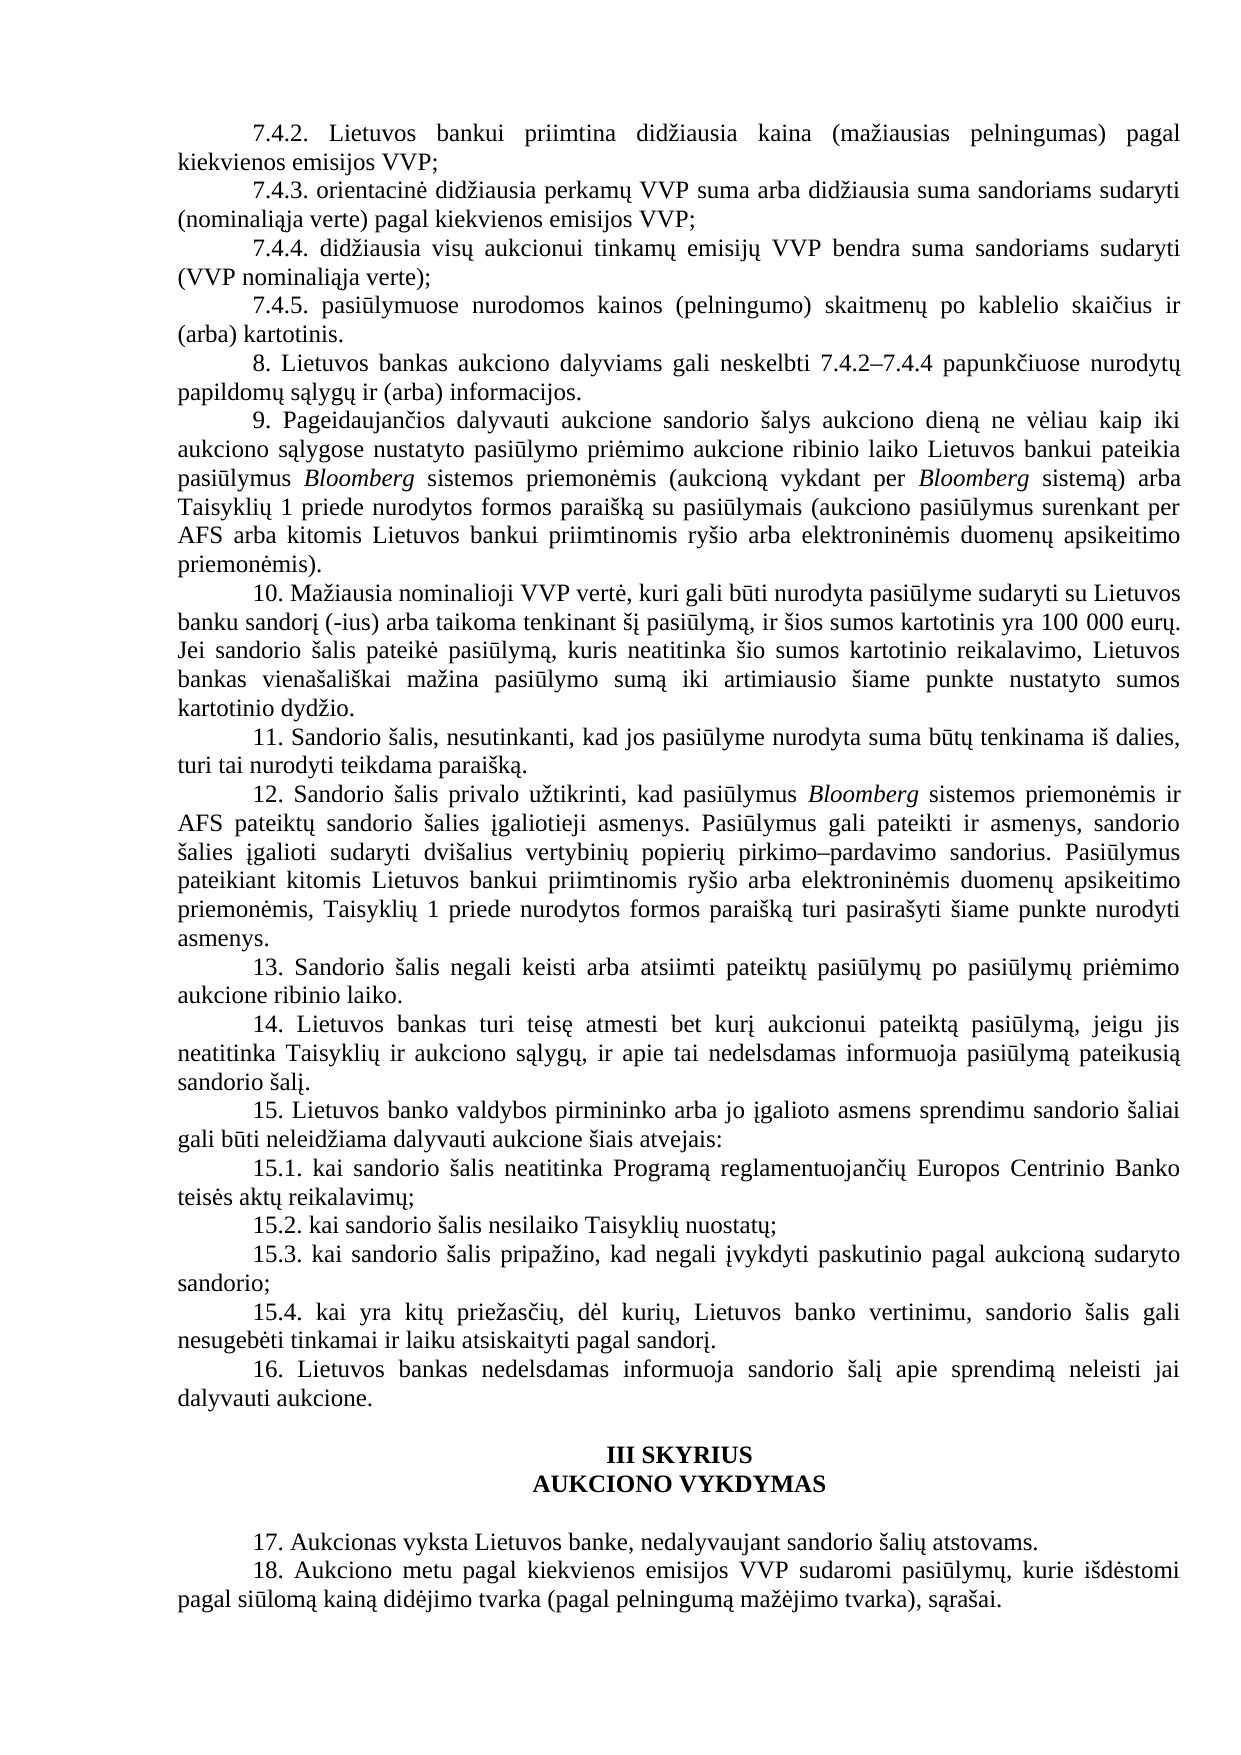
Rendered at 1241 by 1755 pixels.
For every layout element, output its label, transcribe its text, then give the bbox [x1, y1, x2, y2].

text 17. Aukcionas vyksta Lietuvos banke, nedalyvaujant sandorio šalių atstovams. [177, 1527, 1181, 1556]
text III SKYRIUS [177, 1441, 1181, 1469]
text 12. Sandorio šalis privalo užtikrinti, kad pasiūlymus Bloomberg sistemos priemonėmis ir AFS pateiktų sandorio šalies įgaliotieji asmenys. Pasiūlymus gali pateikti ir asmenys, sandorio šalies įgalioti sudaryti dvišalius vertybinių popierių pirkimo–pardavimo sandorius. Pasiūlymus pateikiant kitomis Lietuvos bankui priimtinomis ryšio arba elektroninėmis duomenų apsikeitimo priemonėmis, Taisyklių 1 priede nurodytos formos paraišką turi pasirašyti šiame punkte nurodyti asmenys. [177, 779, 1181, 952]
text 9. Pageidaujančios dalyvauti aukcione sandorio šalys aukciono dieną ne vėliau kaip iki aukciono sąlygose nustatyto pasiūlymo priėmimo aukcione ribinio laiko Lietuvos bankui pateikia pasiūlymus Bloomberg sistemos priemonėmis (aukcioną vykdant per Bloomberg sistemą) arba Taisyklių 1 priede nurodytos formos paraišką su pasiūlymais (aukciono pasiūlymus surenkant per AFS arba kitomis Lietuvos bankui priimtinomis ryšio arba elektroninėmis duomenų apsikeitimo priemonėmis). [177, 406, 1181, 578]
text 15.3. kai sandorio šalis pripažino, kad negali įvykdyti paskutinio pagal aukcioną sudaryto sandorio; [177, 1239, 1181, 1297]
text 15.4. kai yra kitų priežasčių, dėl kurių, Lietuvos banko vertinimu, sandorio šalis gali nesugebėti tinkamai ir laiku atsiskaityti pagal sandorį. [177, 1297, 1181, 1354]
text 15. Lietuvos banko valdybos pirmininko arba jo įgalioto asmens sprendimu sandorio šaliai gali būti neleidžiama dalyvauti aukcione šiais atvejais: [177, 1096, 1181, 1153]
text 13. Sandorio šalis negali keisti arba atsiimti pateiktų pasiūlymų po pasiūlymų priėmimo aukcione ribinio laiko. [177, 952, 1181, 1009]
text 7.4.3. orientacinė didžiausia perkamų VVP suma arba didžiausia suma sandoriams sudaryti (nominaliąja verte) pagal kiekvienos emisijos VVP; [177, 176, 1181, 233]
text 7.4.4. didžiausia visų aukcionui tinkamų emisijų VVP bendra suma sandoriams sudaryti (VVP nominaliąja verte); [177, 233, 1181, 291]
text 15.1. kai sandorio šalis neatitinka Programą reglamentuojančių Europos Centrinio Banko teisės aktų reikalavimų; [177, 1153, 1181, 1211]
text AUKCIONO VYKDYMAS [177, 1469, 1181, 1498]
text 18. Aukciono metu pagal kiekvienos emisijos VVP sudaromi pasiūlymų, kurie išdėstomi pagal siūlomą kainą didėjimo tvarka (pagal pelningumą mažėjimo tvarka), sąrašai. [177, 1556, 1181, 1613]
text 10. Mažiausia nominalioji VVP vertė, kuri gali būti nurodyta pasiūlyme sudaryti su Lietuvos banku sandorį (-ius) arba taikoma tenkinant šį pasiūlymą, ir šios sumos kartotinis yra 100 000 eurų. Jei sandorio šalis pateikė pasiūlymą, kuris neatitinka šio sumos kartotinio reikalavimo, Lietuvos bankas vienašališkai mažina pasiūlymo sumą iki artimiausio šiame punkte nustatyto sumos kartotinio dydžio. [177, 578, 1181, 722]
text 7.4.2. Lietuvos bankui priimtina didžiausia kaina (mažiausias pelningumas) pagal kiekvienos emisijos VVP; [177, 118, 1181, 176]
text 16. Lietuvos bankas nedelsdamas informuoja sandorio šalį apie sprendimą neleisti jai dalyvauti aukcione. [177, 1354, 1181, 1412]
text 8. Lietuvos bankas aukciono dalyviams gali neskelbti 7.4.2–7.4.4 papunkčiuose nurodytų papildomų sąlygų ir (arba) informacijos. [177, 348, 1181, 406]
text 7.4.5. pasiūlymuose nurodomos kainos (pelningumo) skaitmenų po kablelio skaičius ir (arba) kartotinis. [177, 291, 1181, 348]
text 14. Lietuvos bankas turi teisę atmesti bet kurį aukcionui pateiktą pasiūlymą, jeigu jis neatitinka Taisyklių ir aukciono sąlygų, ir apie tai nedelsdamas informuoja pasiūlymą pateikusią sandorio šalį. [177, 1009, 1181, 1096]
text 11. Sandorio šalis, nesutinkanti, kad jos pasiūlyme nurodyta suma būtų tenkinama iš dalies, turi tai nurodyti teikdama paraišką. [177, 722, 1181, 779]
text 15.2. kai sandorio šalis nesilaiko Taisyklių nuostatų; [177, 1211, 1181, 1239]
